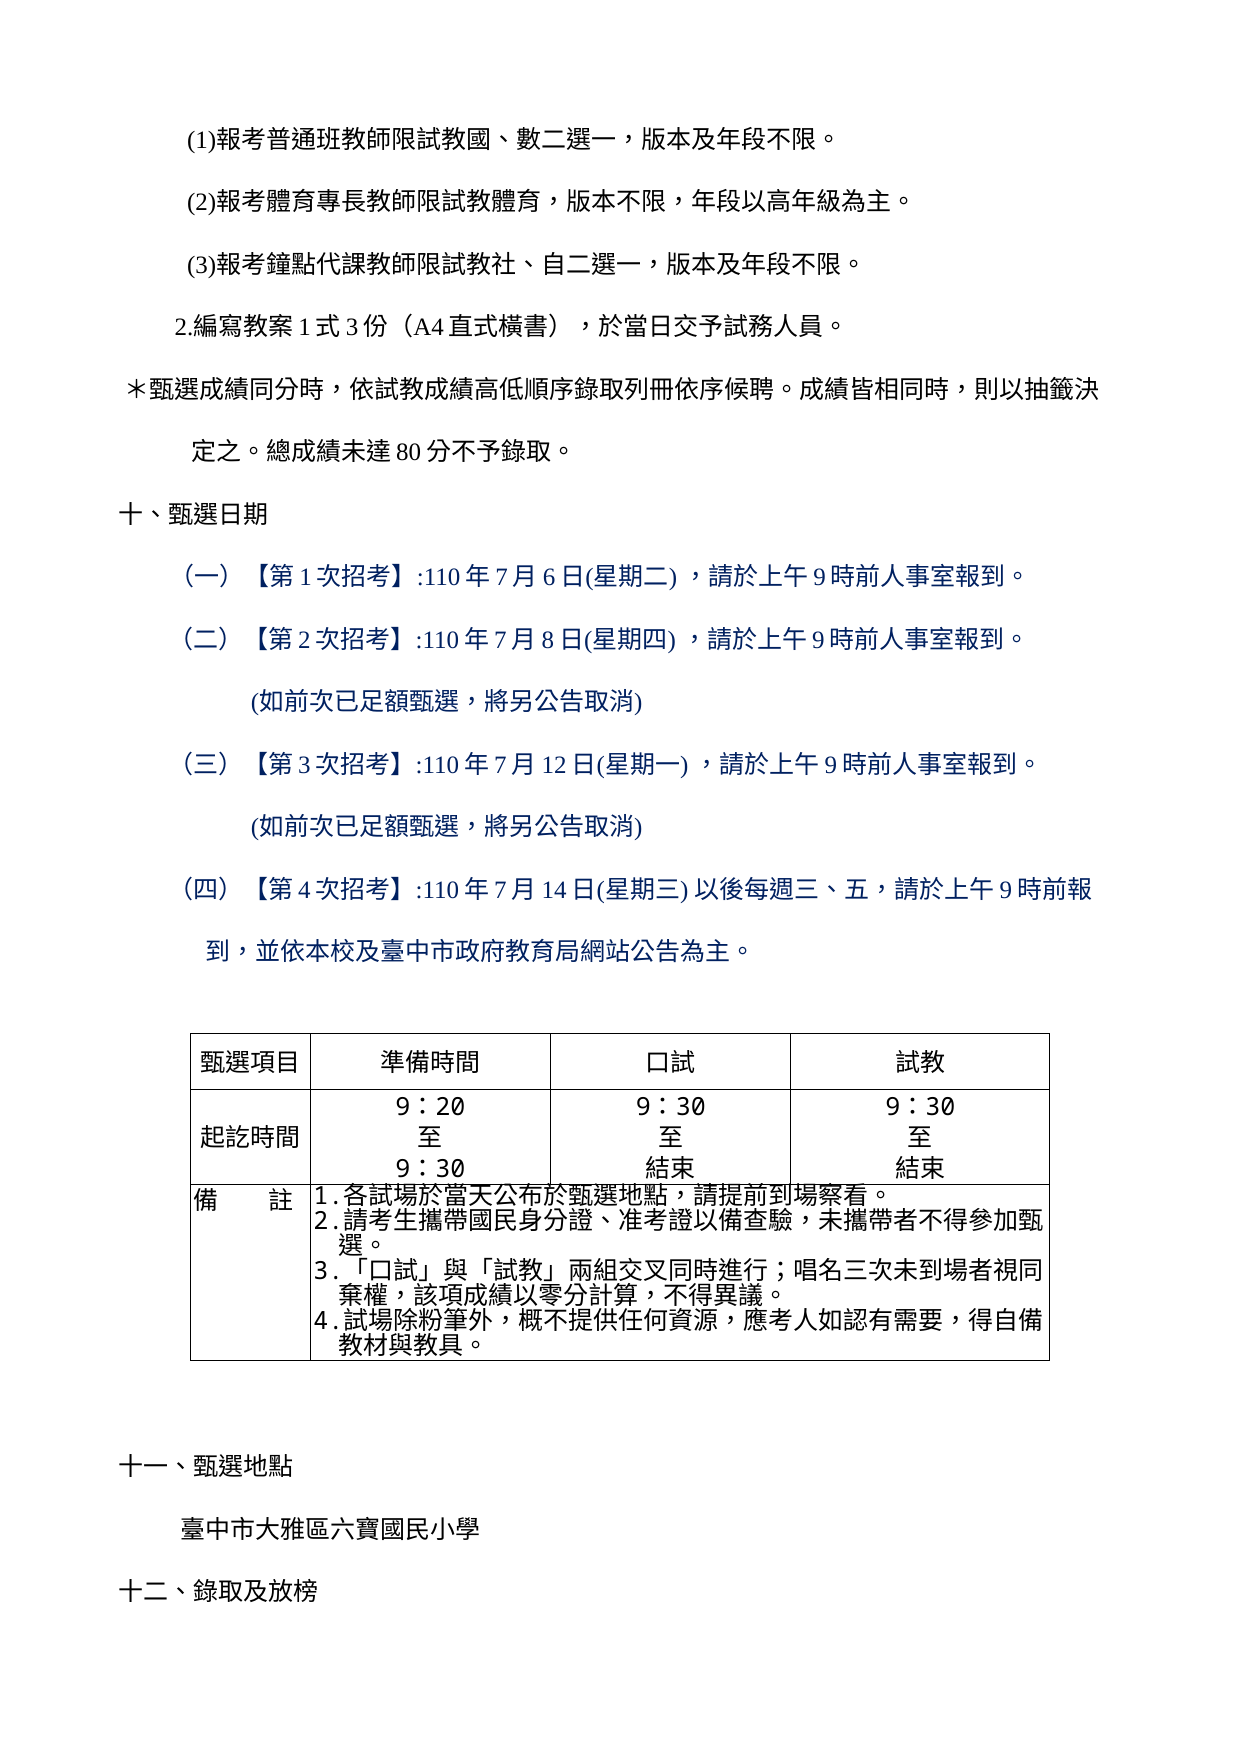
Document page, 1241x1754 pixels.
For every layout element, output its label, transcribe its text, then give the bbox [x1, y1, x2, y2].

text ＊甄選成績同分時，依試教成績高低順序錄取列冊依序候聘。成績皆相同時，則以抽籤決定之。總成績未達80分不予錄取。 [118, 346, 1122, 471]
text (3)報考鐘點代課教師限試教社、自二選一，版本及年段不限。 [118, 221, 1122, 283]
text (2)報考體育專長教師限試教體育，版本不限，年段以高年級為主。 [118, 158, 1122, 221]
text (如前次已足額甄選，將另公告取消) [168, 783, 1122, 846]
table_cell 備 註 [191, 1185, 310, 1360]
text 十、甄選日期 [118, 471, 1122, 533]
table_cell 9：30 至 結束 [551, 1090, 790, 1184]
text (如前次已足額甄選，將另公告取消) [168, 658, 1122, 721]
text 十二、錄取及放榜 [118, 1548, 1122, 1611]
text （一）【第1次招考】:110年7月6日(星期二) ，請於上午9時前人事室報到。 [168, 533, 1122, 596]
table_cell 起訖時間 [191, 1090, 310, 1184]
text 十一、甄選地點 [118, 1423, 1122, 1486]
text （二）【第2次招考】:110年7月8日(星期四) ，請於上午9時前人事室報到。 [168, 596, 1122, 658]
text 2.編寫教案1式3份（A4直式橫書），於當日交予試務人員。 [118, 283, 1122, 346]
table_cell 9：20 至 9：30 [311, 1090, 550, 1184]
table_header 試教 [791, 1034, 1049, 1089]
text 到，並依本校及臺中市政府教育局網站公告為主。 [168, 908, 1122, 971]
table_cell 9：30 至 結束 [791, 1090, 1049, 1184]
table_header 準備時間 [311, 1034, 550, 1089]
table_cell 1.各試場於當天公布於甄選地點，請提前到場察看。 2.請考生攜帶國民身分證、准考證以備查驗，未攜帶者不得參加甄選。 3.「口試」與「試教」兩組交叉同時進行；唱名三次未到場者視同棄權，該項成績以零分計算，不得異議。 4.試場除粉筆外，概不提供任何資源，應考人如認有需要，得自備教材與教具。 [311, 1185, 1049, 1360]
table_header 甄選項目 [191, 1034, 310, 1089]
text （三）【第3次招考】:110年7月12日(星期一) ，請於上午9時前人事室報到。 [168, 721, 1122, 783]
text 臺中市大雅區六寶國民小學 [181, 1486, 1122, 1548]
text （四）【第4次招考】:110年7月14日(星期三) 以後每週三、五，請於上午9時前報 [168, 846, 1122, 908]
text (1)報考普通班教師限試教國、數二選一，版本及年段不限。 [118, 96, 1122, 158]
table_header 口試 [551, 1034, 790, 1089]
